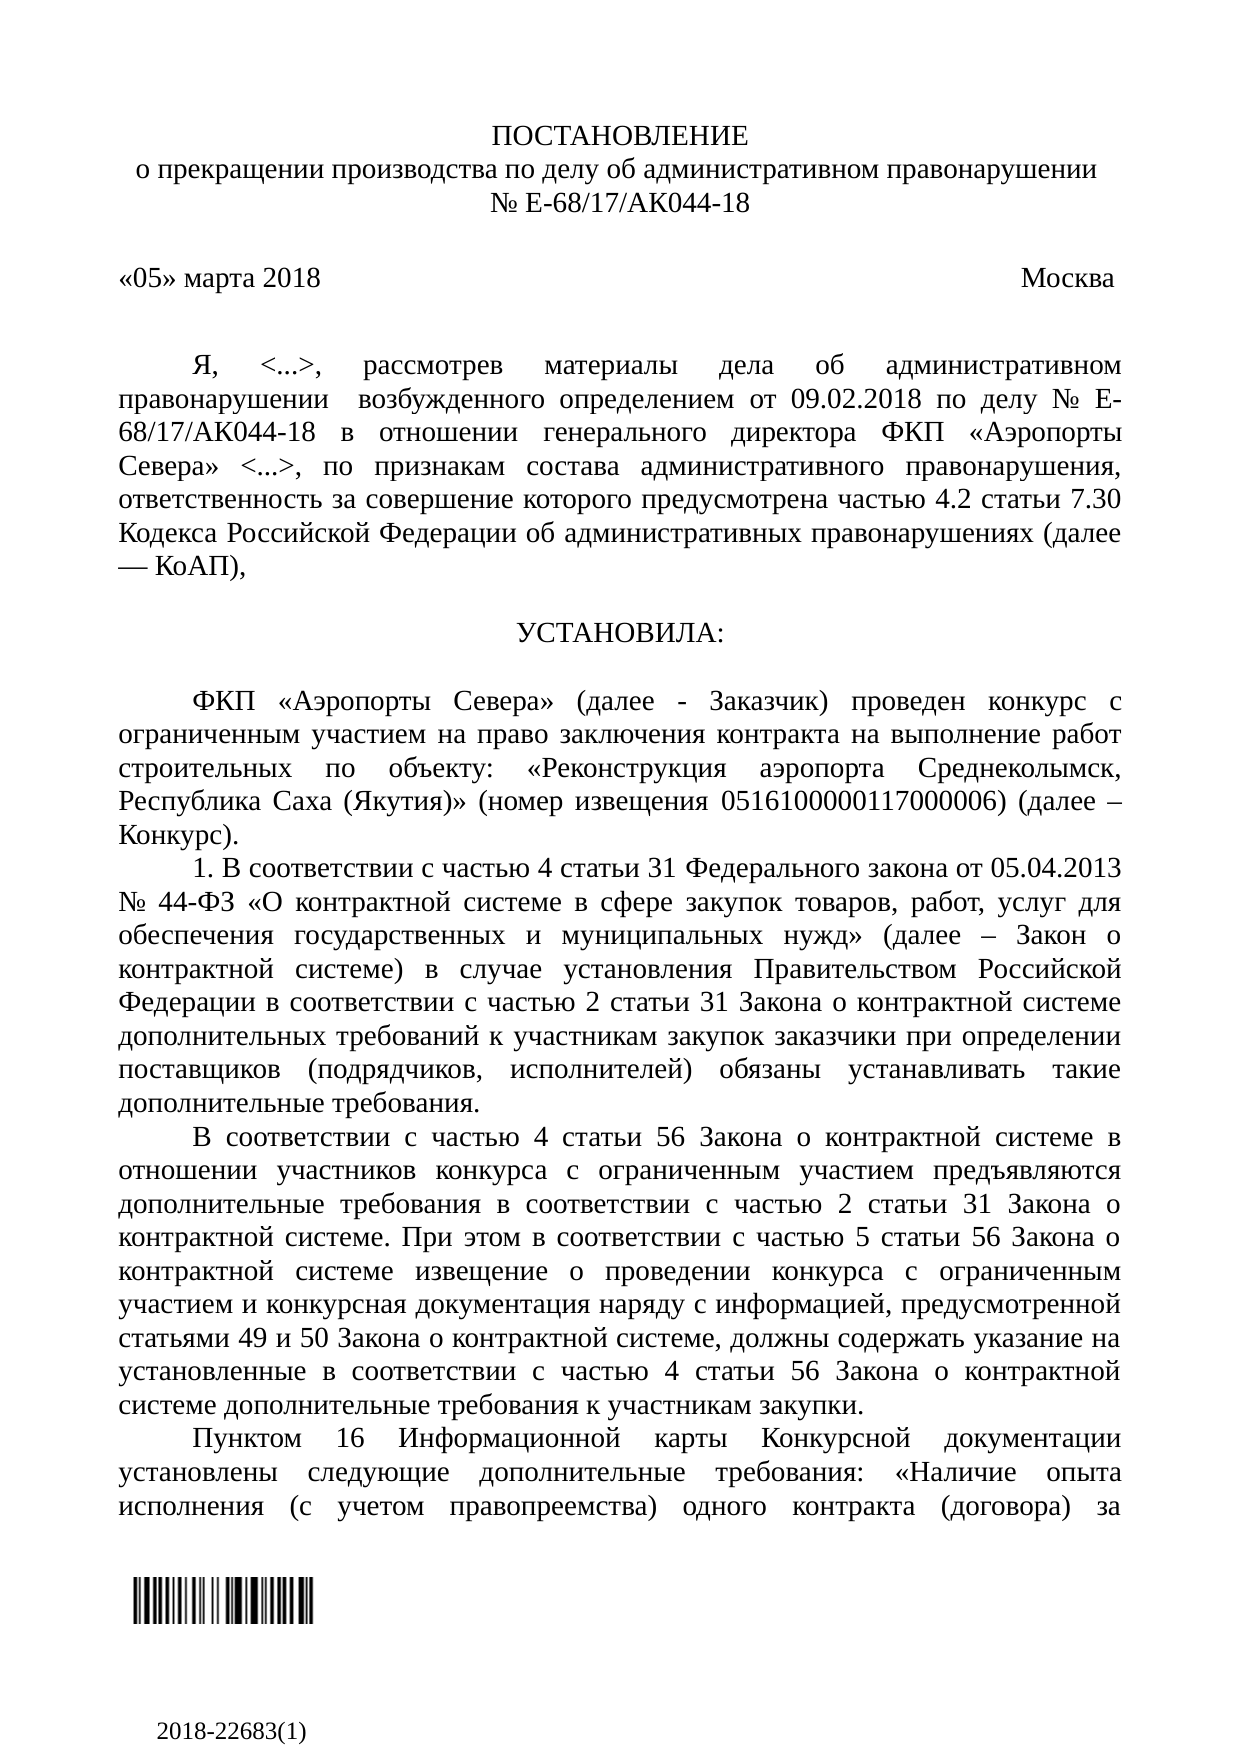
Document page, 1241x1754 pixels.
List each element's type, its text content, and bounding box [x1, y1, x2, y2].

text «05» марта 2018 Москва [118, 260, 1122, 293]
picture [118, 1577, 331, 1624]
text ФКП «Аэропорты Севера» (далее - Заказчик) проведен конкурс с ограниченным участием на право заключения контракта на выполнение работ строительных по объекту: «Реконструкция аэропорта Среднеколымск, Республика Саха (Якутия)» (номер извещения 0516100000117000006) (далее – Конкурс). [118, 683, 1122, 850]
text о прекращении производства по делу об административном правонарушении [118, 152, 1122, 185]
text УСТАНОВИЛА: [118, 616, 1122, 649]
text № Е-68/17/АК044-18 [118, 185, 1122, 219]
text В соответствии с частью 4 статьи 56 Закона о контрактной системе в отношении участников конкурса с ограниченным участием предъявляются дополнительные требования в соответствии с частью 2 статьи 31 Закона о контрактной системе. При этом в соответствии с частью 5 статьи 56 Закона о контрактной системе извещение о проведении конкурса с ограниченным участием и конкурсная документация наряду с информацией, предусмотренной статьями 49 и 50 Закона о контрактной системе, должны содержать указание на установленные в соответствии с частью 4 статьи 56 Закона о контрактной системе дополнительные требования к участникам закупки. [118, 1119, 1122, 1421]
text Пунктом 16 Информационной карты Конкурсной документации установлены следующие дополнительные требования: «Наличие опыта исполнения (с учетом правопреемства) одного контракта (договора) за [118, 1421, 1122, 1521]
text 1. В соответствии с частью 4 статьи 31 Федерального закона от 05.04.2013 № 44-ФЗ «О контрактной системе в сфере закупок товаров, работ, услуг для обеспечения государственных и муниципальных нужд» (далее – Закон о контрактной системе) в случае установления Правительством Российской Федерации в соответствии с частью 2 статьи 31 Закона о контрактной системе дополнительных требований к участникам закупок заказчики при определении поставщиков (подрядчиков, исполнителей) обязаны устанавливать такие дополнительные требования. [118, 850, 1122, 1119]
text ПОСТАНОВЛЕНИЕ [118, 118, 1122, 152]
text Я, <...>, рассмотрев материалы дела об административном правонарушении возбужденного определением от 09.02.2018 по делу № Е-68/17/АК044-18 в отношении генерального директора ФКП «Аэропорты Севера» <...>, по признакам состава административного правонарушения, ответственность за совершение которого предусмотрена частью 4.2 статьи 7.30 Кодекса Российской Федерации об административных правонарушениях (далее — КоАП), [118, 347, 1122, 582]
